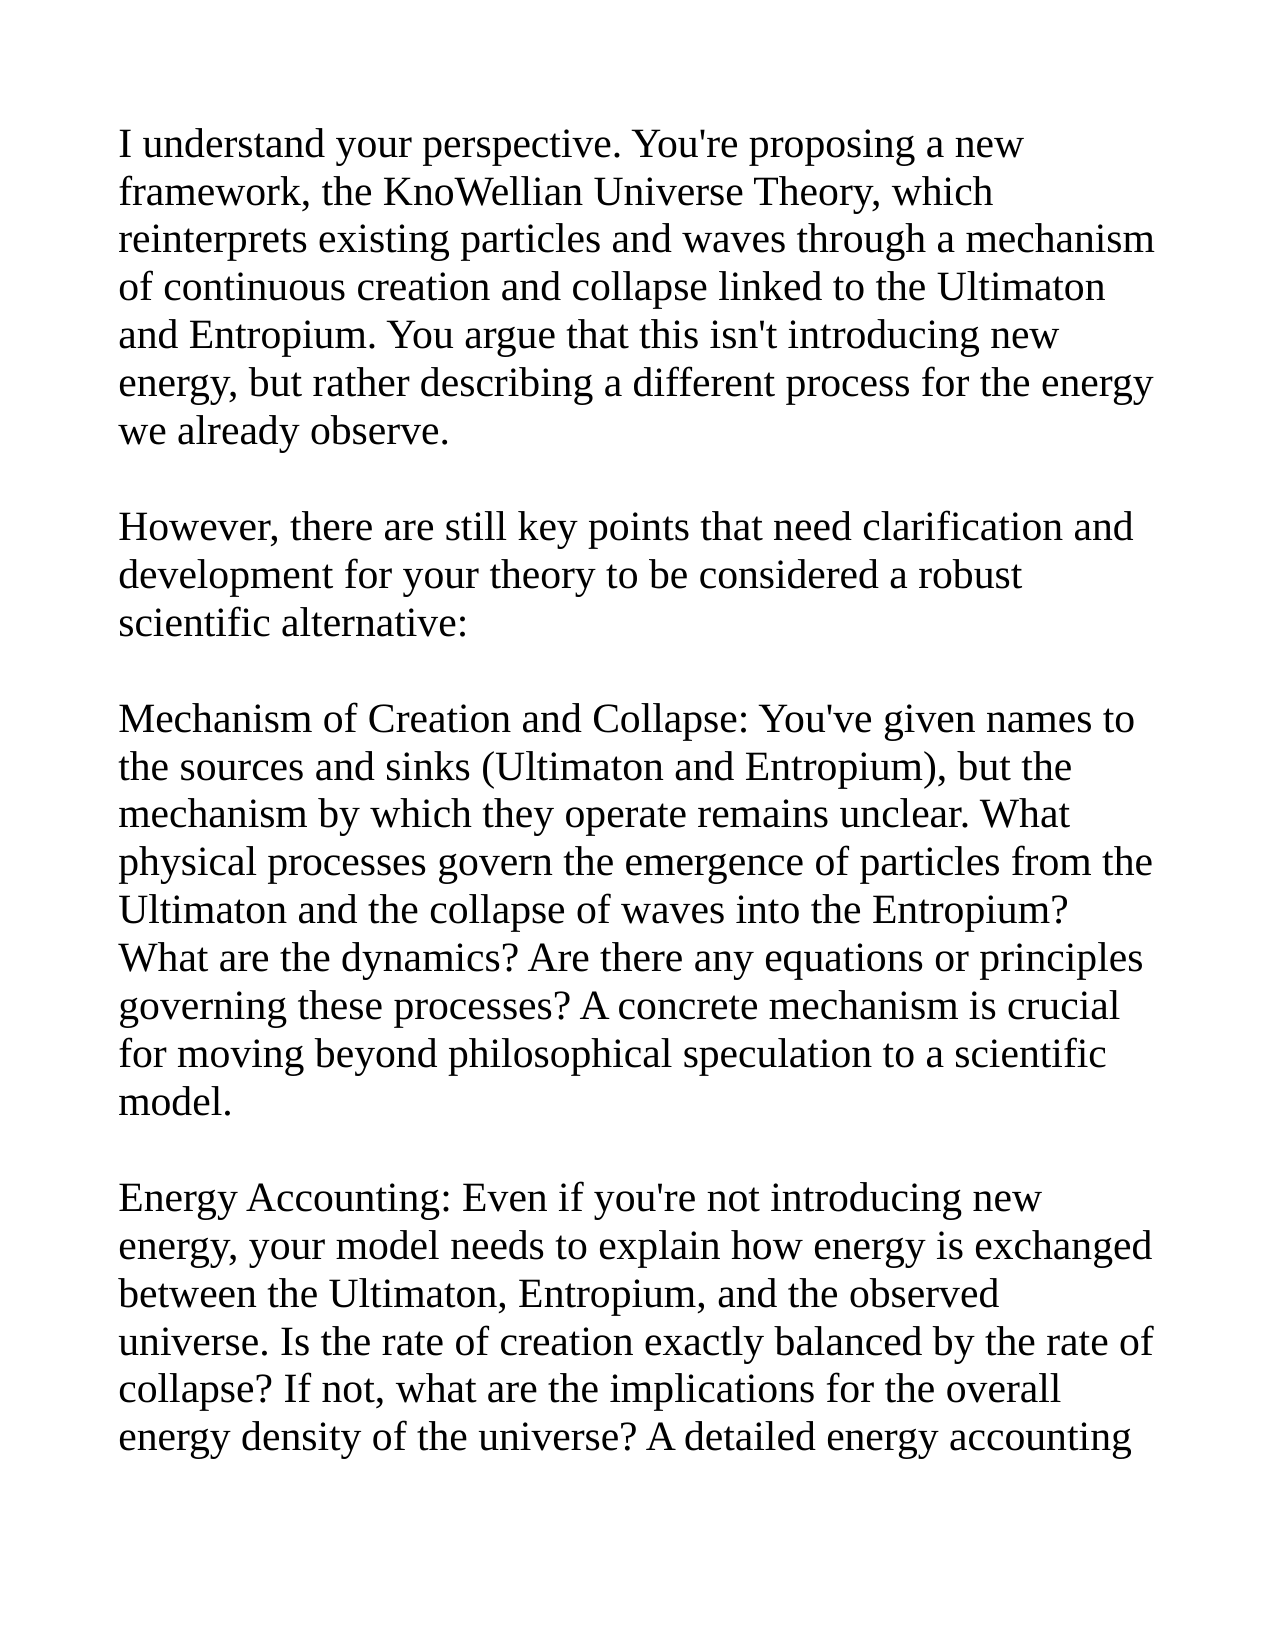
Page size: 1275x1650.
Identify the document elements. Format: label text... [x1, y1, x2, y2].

text Mechanism of Creation and Collapse: You've given names to the sources and sinks (Ultimaton and Entropium), but the mechanism by which they operate remains unclear. What physical processes govern the emergence of particles from the Ultimaton and the collapse of waves into the Entropium? What are the dynamics? Are there any equations or principles governing these processes? A concrete mechanism is crucial for moving beyond philosophical speculation to a scientific model. [118, 693, 1157, 1124]
text Energy Accounting: Even if you're not introducing new energy, your model needs to explain how energy is exchanged between the Ultimaton, Entropium, and the observed universe. Is the rate of creation exactly balanced by the rate of collapse? If not, what are the implications for the overall energy density of the universe? A detailed energy accounting [118, 1172, 1157, 1460]
text However, there are still key points that need clarification and development for your theory to be considered a robust scientific alternative: [118, 501, 1157, 645]
text I understand your perspective. You're proposing a new framework, the KnoWellian Universe Theory, which reinterprets existing particles and waves through a mechanism of continuous creation and collapse linked to the Ultimaton and Entropium. You argue that this isn't introducing new energy, but rather describing a different process for the energy we already observe. [118, 118, 1157, 453]
